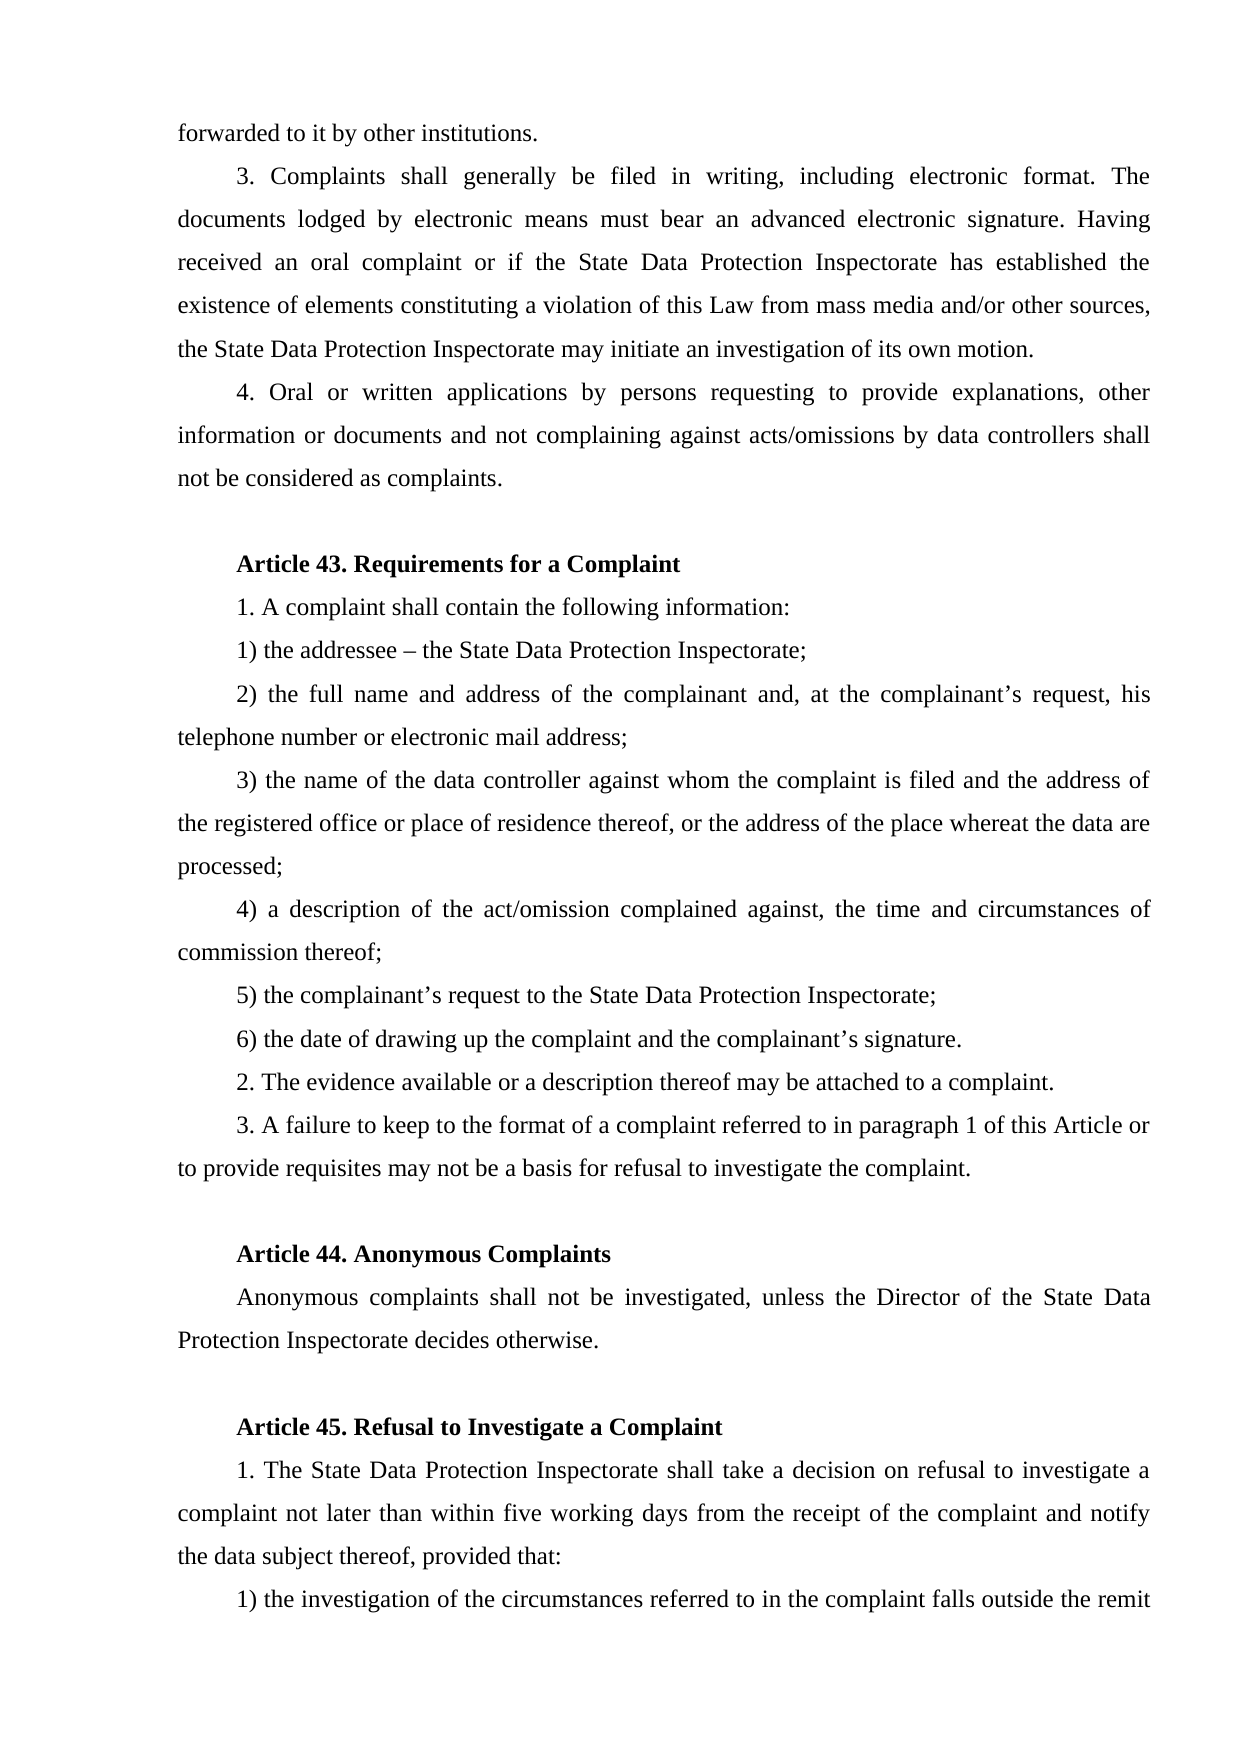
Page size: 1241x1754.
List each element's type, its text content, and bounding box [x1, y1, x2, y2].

text 4. Oral or written applications by persons requesting to provide explanations, other information or documents and not complaining against acts/omissions by data controllers shall not be considered as complaints. [177, 377, 1152, 492]
text 2) the full name and address of the complainant and, at the complainant’s request, his telephone number or electronic mail address; [177, 679, 1152, 751]
text 1) the addressee – the State Data Protection Inspectorate; [177, 636, 1152, 664]
text 2. The evidence available or a description thereof may be attached to a complaint. [177, 1067, 1152, 1096]
text Anonymous complaints shall not be investigated, unless the Director of the State Data Protection Inspectorate decides otherwise. [177, 1282, 1152, 1354]
text 1. The State Data Protection Inspectorate shall take a decision on refusal to investigate a complaint not later than within five working days from the receipt of the complaint and notify the data subject thereof, provided that: [177, 1455, 1152, 1570]
text 4) a description of the act/omission complained against, the time and circumstances of commission thereof; [177, 894, 1152, 966]
text 1) the investigation of the circumstances referred to in the complaint falls outside the remit [177, 1584, 1152, 1613]
text Article 44. Anonymous Complaints [177, 1239, 1152, 1268]
text 3. A failure to keep to the format of a complaint referred to in paragraph 1 of this Article or to provide requisites may not be a basis for refusal to investigate the complaint. [177, 1110, 1152, 1182]
text forwarded to it by other institutions. [177, 118, 1152, 147]
text 6) the date of drawing up the complaint and the complainant’s signature. [177, 1024, 1152, 1052]
text 3) the name of the data controller against whom the complaint is filed and the address of the registered office or place of residence thereof, or the address of the place whereat the data are processed; [177, 765, 1152, 880]
text Article 45. Refusal to Investigate a Complaint [177, 1412, 1152, 1441]
text 3. Complaints shall generally be filed in writing, including electronic format. The documents lodged by electronic means must bear an advanced electronic signature. Having received an oral complaint or if the State Data Protection Inspectorate has established the existence of elements constituting a violation of this Law from mass media and/or other sources, the State Data Protection Inspectorate may initiate an investigation of its own motion. [177, 161, 1152, 362]
text 1. A complaint shall contain the following information: [177, 592, 1152, 621]
text Article 43. Requirements for a Complaint [177, 549, 1152, 578]
text 5) the complainant’s request to the State Data Protection Inspectorate; [177, 981, 1152, 1009]
